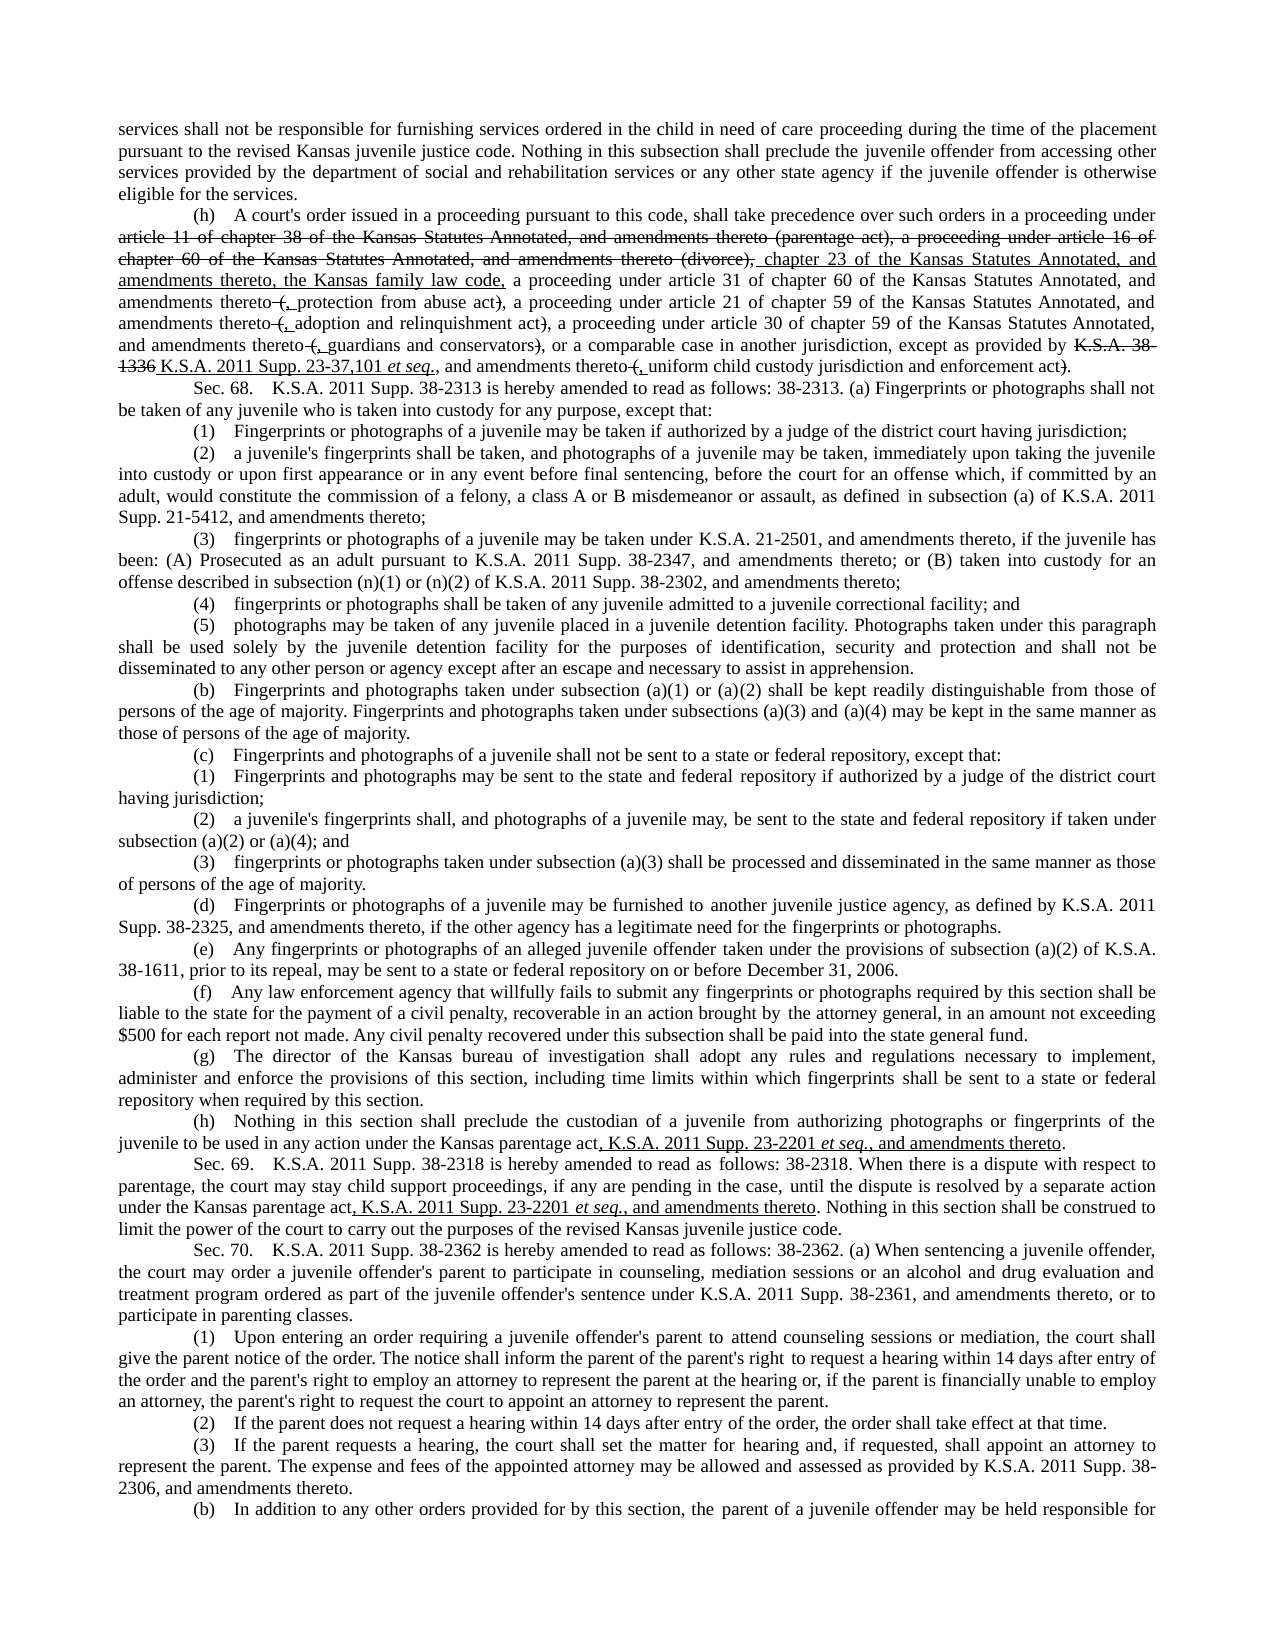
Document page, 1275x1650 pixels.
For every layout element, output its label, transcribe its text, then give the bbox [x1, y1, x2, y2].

text Sec. 70. K.S.A. 2011 Supp. 38-2362 is hereby amended to read as follows: 38-2362. (a) When sentencing a juvenile offender, the court may order a juvenile offender's parent to participate in counseling, mediation sessions or an alcohol and drug evaluation and treatment program ordered as part of the juvenile offender's sentence under K.S.A. 2011 Supp. 38-2361, and amendments thereto, or to participate in parenting classes. [118, 1239, 1157, 1326]
text (d) Fingerprints or photographs of a juvenile may be furnished to another juvenile justice agency, as defined by K.S.A. 2011 Supp. 38-2325, and amendments thereto, if the other agency has a legitimate need for the fingerprints or photographs. [118, 894, 1157, 937]
text (1) Fingerprints or photographs of a juvenile may be taken if authorized by a judge of the district court having jurisdiction; [118, 420, 1157, 442]
text Sec. 69. K.S.A. 2011 Supp. 38-2318 is hereby amended to read as follows: 38-2318. When there is a dispute with respect to parentage, the court may stay child support proceedings, if any are pending in the case, until the dispute is resolved by a separate action under the Kansas parentage act, K.S.A. 2011 Supp. 23-2201 et seq., and amendments thereto. Nothing in this section shall be construed to limit the power of the court to carry out the purposes of the revised Kansas juvenile justice code. [118, 1153, 1157, 1239]
text (1) Upon entering an order requiring a juvenile offender's parent to attend counseling sessions or mediation, the court shall give the parent notice of the order. The notice shall inform the parent of the parent's right to request a hearing within 14 days after entry of the order and the parent's right to employ an attorney to represent the parent at the hearing or, if the parent is financially unable to employ an attorney, the parent's right to request the court to appoint an attorney to represent the parent. [118, 1326, 1157, 1412]
text (h) A court's order issued in a proceeding pursuant to this code, shall take precedence over such orders in a proceeding under article 11 of chapter 38 of the Kansas Statutes Annotated, and amendments thereto (parentage act), a proceeding under article 16 of chapter 60 of the Kansas Statutes Annotated, and amendments thereto (divorce), chapter 23 of the Kansas Statutes Annotated, and amendments thereto, the Kansas family law code, a proceeding under article 31 of chapter 60 of the Kansas Statutes Annotated, and amendments thereto (, protection from abuse act), a proceeding under article 21 of chapter 59 of the Kansas Statutes Annotated, and amendments thereto (, adoption and relinquishment act), a proceeding under article 30 of chapter 59 of the Kansas Statutes Annotated, and amendments thereto (, guardians and conservators), or a comparable case in another jurisdiction, except as provided by K.S.A. 38-1336 K.S.A. 2011 Supp. 23-37,101 et seq., and amendments thereto (, uniform child custody jurisdiction and enforcement act). [118, 204, 1157, 377]
text services shall not be responsible for furnishing services ordered in the child in need of care proceeding during the time of the placement pursuant to the revised Kansas juvenile justice code. Nothing in this subsection shall preclude the juvenile offender from accessing other services provided by the department of social and rehabilitation services or any other state agency if the juvenile offender is otherwise eligible for the services. [118, 118, 1157, 204]
text (3) fingerprints or photographs taken under subsection (a)(3) shall be processed and disseminated in the same manner as those of persons of the age of majority. [118, 851, 1157, 894]
text (2) If the parent does not request a hearing within 14 days after entry of the order, the order shall take effect at that time. [118, 1412, 1157, 1433]
text (2) a juvenile's fingerprints shall be taken, and photographs of a juvenile may be taken, immediately upon taking the juvenile into custody or upon first appearance or in any event before final sentencing, before the court for an offense which, if committed by an adult, would constitute the commission of a felony, a class A or B misdemeanor or assault, as defined in subsection (a) of K.S.A. 2011 Supp. 21-5412, and amendments thereto; [118, 442, 1157, 528]
text (4) fingerprints or photographs shall be taken of any juvenile admitted to a juvenile correctional facility; and [118, 592, 1157, 614]
text (3) fingerprints or photographs of a juvenile may be taken under K.S.A. 21-2501, and amendments thereto, if the juvenile has been: (A) Prosecuted as an adult pursuant to K.S.A. 2011 Supp. 38-2347, and amendments thereto; or (B) taken into custody for an offense described in subsection (n)(1) or (n)(2) of K.S.A. 2011 Supp. 38-2302, and amendments thereto; [118, 528, 1157, 592]
text (g) The director of the Kansas bureau of investigation shall adopt any rules and regulations necessary to implement, administer and enforce the provisions of this section, including time limits within which fingerprints shall be sent to a state or federal repository when required by this section. [118, 1045, 1157, 1110]
text (2) a juvenile's fingerprints shall, and photographs of a juvenile may, be sent to the state and federal repository if taken under subsection (a)(2) or (a)(4); and [118, 808, 1157, 851]
text (1) Fingerprints and photographs may be sent to the state and federal repository if authorized by a judge of the district court having jurisdiction; [118, 765, 1157, 808]
text (h) Nothing in this section shall preclude the custodian of a juvenile from authorizing photographs or fingerprints of the juvenile to be used in any action under the Kansas parentage act, K.S.A. 2011 Supp. 23-2201 et seq., and amendments thereto. [118, 1110, 1157, 1153]
text (b) Fingerprints and photographs taken under subsection (a)(1) or (a)(2) shall be kept readily distinguishable from those of persons of the age of majority. Fingerprints and photographs taken under subsections (a)(3) and (a)(4) may be kept in the same manner as those of persons of the age of majority. [118, 679, 1157, 743]
text (e) Any fingerprints or photographs of an alleged juvenile offender taken under the provisions of subsection (a)(2) of K.S.A. 38-1611, prior to its repeal, may be sent to a state or federal repository on or before December 31, 2006. [118, 937, 1157, 981]
text Sec. 68. K.S.A. 2011 Supp. 38-2313 is hereby amended to read as follows: 38-2313. (a) Fingerprints or photographs shall not be taken of any juvenile who is taken into custody for any purpose, except that: [118, 377, 1157, 420]
text (f) Any law enforcement agency that willfully fails to submit any fingerprints or photographs required by this section shall be liable to the state for the payment of a civil penalty, recoverable in an action brought by the attorney general, in an amount not exceeding $500 for each report not made. Any civil penalty recovered under this subsection shall be paid into the state general fund. [118, 981, 1157, 1045]
text (c) Fingerprints and photographs of a juvenile shall not be sent to a state or federal repository, except that: [118, 743, 1157, 765]
text (5) photographs may be taken of any juvenile placed in a juvenile detention facility. Photographs taken under this paragraph shall be used solely by the juvenile detention facility for the purposes of identification, security and protection and shall not be disseminated to any other person or agency except after an escape and necessary to assist in apprehension. [118, 614, 1157, 679]
text (3) If the parent requests a hearing, the court shall set the matter for hearing and, if requested, shall appoint an attorney to represent the parent. The expense and fees of the appointed attorney may be allowed and assessed as provided by K.S.A. 2011 Supp. 38-2306, and amendments thereto. [118, 1433, 1157, 1498]
text (b) In addition to any other orders provided for by this section, the parent of a juvenile offender may be held responsible for [118, 1498, 1157, 1520]
